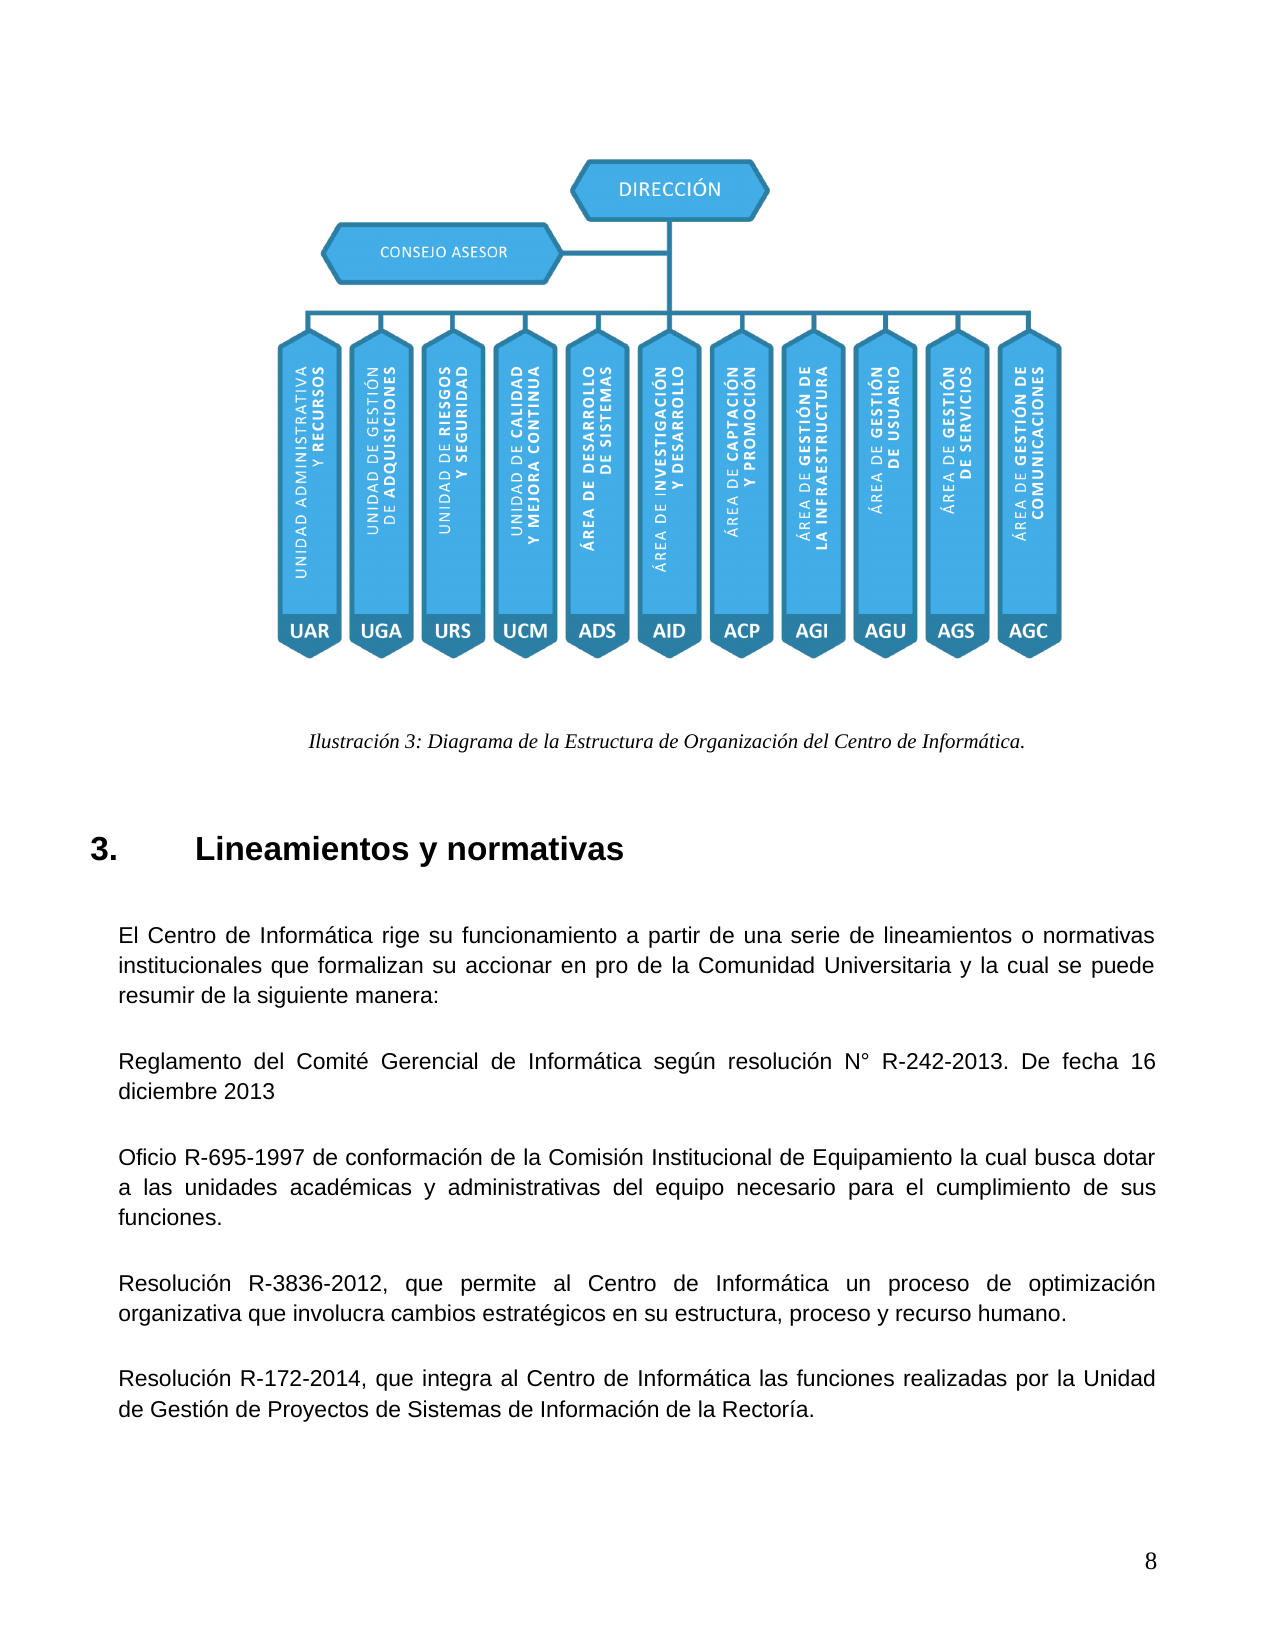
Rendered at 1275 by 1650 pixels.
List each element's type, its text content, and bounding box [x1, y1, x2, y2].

text Ilustración 3: Diagrama de la Estructura de Organización del Centro de Informática. [177, 729, 1157, 753]
text Oficio R-695-1997 de conformación de la Comisión Institucional de Equipamiento la cual busca dotar a las unidades académicas y administrativas del equipo necesario para el cumplimiento de sus funciones. [118, 1143, 1157, 1230]
text El Centro de Informática rige su funcionamiento a partir de una serie de lineamientos o normativas institucionales que formalizan su accionar en pro de la Comunidad Universitaria y la cual se puede resumir de la siguiente manera: [118, 922, 1157, 1008]
subtitle Lineamientos y normativas [118, 829, 1157, 868]
text Resolución R-3836-2012, que permite al Centro de Informática un proceso de optimización organizativa que involucra cambios estratégicos en su estructura, proceso y recurso humano. [118, 1269, 1157, 1326]
picture [226, 118, 1108, 707]
text Reglamento del Comité Gerencial de Informática según resolución N° R-242-2013. De fecha 16 diciembre 2013 [118, 1048, 1157, 1104]
text Resolución R-172-2014, que integra al Centro de Informática las funciones realizadas por la Unidad de Gestión de Proyectos de Sistemas de Información de la Rectoría. [118, 1365, 1157, 1422]
